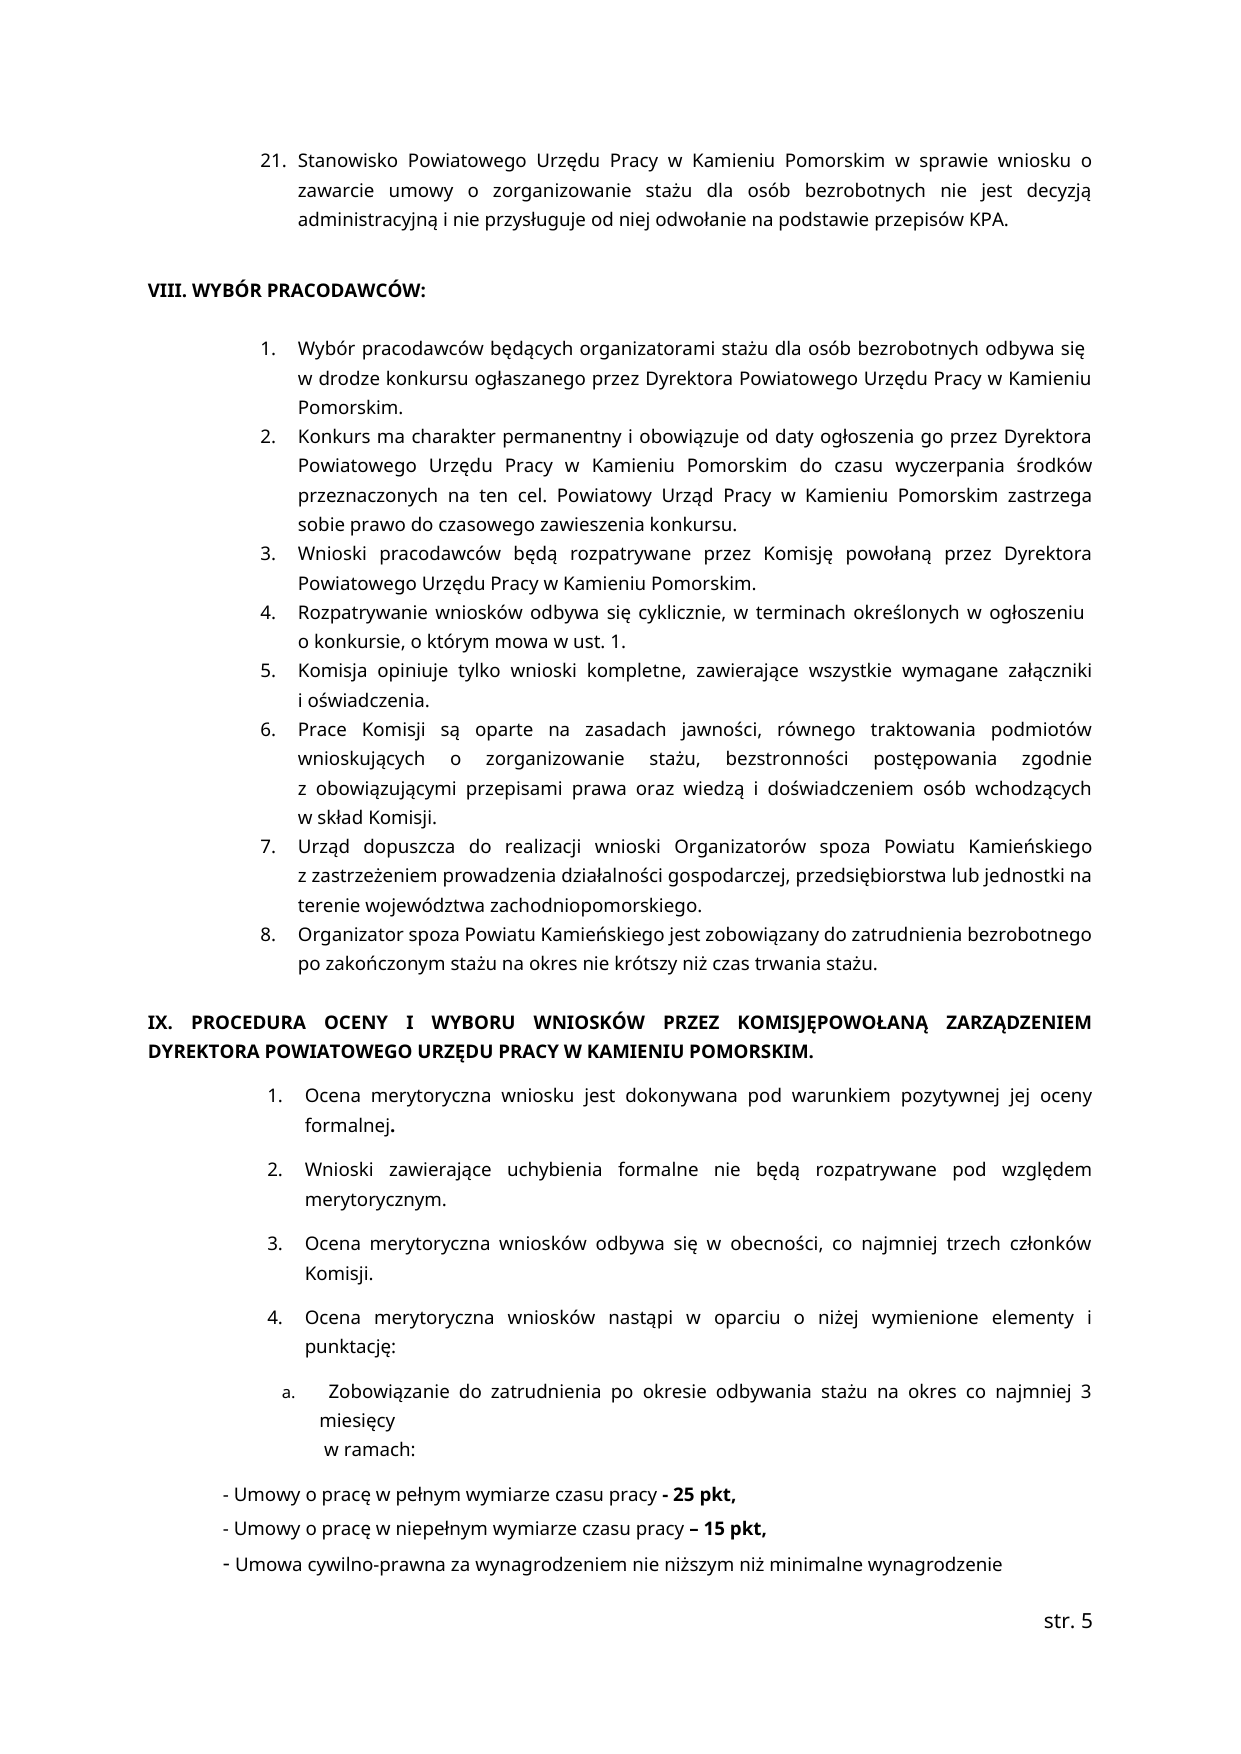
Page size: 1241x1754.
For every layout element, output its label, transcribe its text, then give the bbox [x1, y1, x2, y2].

list Urząd dopuszcza do realizacji wnioski Organizatorów spoza Powiatu Kamieńskiego z zastrzeżeniem prowadzenia działalności gospodarczej, przedsiębiorstwa lub jednostki na terenie województwa zachodniopomorskiego. [260, 833, 1093, 917]
list - Umowy o pracę w pełnym wymiarze czasu pracy - 25 pkt, [223, 1481, 1093, 1507]
text IX. PROCEDURA OCENY I WYBORU WNIOSKÓW PRZEZ KOMISJĘPOWOŁANĄ ZARZĄDZENIEM DYREKTORA POWIATOWEGO URZĘDU PRACY W KAMIENIU POMORSKIM. [148, 980, 1093, 1064]
list Komisja opiniuje tylko wnioski kompletne, zawierające wszystkie wymagane załączniki i oświadczenia. [260, 658, 1093, 712]
list Zobowiązanie do zatrudnienia po okresie odbywania stażu na okres co najmniej 3 miesięcy w ramach: [282, 1378, 1093, 1462]
list Ocena merytoryczna wniosków odbywa się w obecności, co najmniej trzech członków Komisji. [267, 1231, 1093, 1285]
list - Umowa cywilno-prawna za wynagrodzeniem nie niższym niż minimalne wynagrodzenie [223, 1549, 1093, 1577]
list Wybór pracodawców będących organizatorami stażu dla osób bezrobotnych odbywa się w drodze konkursu ogłaszanego przez Dyrektora Powiatowego Urzędu Pracy w Kamieniu Pomorskim. [260, 336, 1093, 420]
list Ocena merytoryczna wniosku jest dokonywana pod warunkiem pozytywnej jej oceny formalnej. [267, 1083, 1093, 1138]
list Konkurs ma charakter permanentny i obowiązuje od daty ogłoszenia go przez Dyrektora Powiatowego Urzędu Pracy w Kamieniu Pomorskim do czasu wyczerpania środków przeznaczonych na ten cel. Powiatowy Urząd Pracy w Kamieniu Pomorskim zastrzega sobie prawo do czasowego zawieszenia konkursu. [260, 423, 1093, 537]
list Rozpatrywanie wniosków odbywa się cyklicznie, w terminach określonych w ogłoszeniu o konkursie, o którym mowa w ust. 1. [260, 599, 1093, 654]
list Wnioski zawierające uchybienia formalne nie będą rozpatrywane pod względem merytorycznym. [267, 1157, 1093, 1211]
list Ocena merytoryczna wniosków nastąpi w oparciu o niżej wymienione elementy i punktację: [267, 1304, 1093, 1359]
text VIII. WYBÓR PRACODAWCÓW: [148, 277, 1093, 303]
list Stanowisko Powiatowego Urzędu Pracy w Kamieniu Pomorskim w sprawie wniosku o zawarcie umowy o zorganizowanie stażu dla osób bezrobotnych nie jest decyzją administracyjną i nie przysługuje od niej odwołanie na podstawie przepisów KPA. [260, 148, 1093, 232]
list Organizator spoza Powiatu Kamieńskiego jest zobowiązany do zatrudnienia bezrobotnego po zakończonym stażu na okres nie krótszy niż czas trwania stażu. [260, 921, 1093, 976]
list Wnioski pracodawców będą rozpatrywane przez Komisję powołaną przez Dyrektora Powiatowego Urzędu Pracy w Kamieniu Pomorskim. [260, 541, 1093, 595]
list - Umowy o pracę w niepełnym wymiarze czasu pracy – 15 pkt, [223, 1515, 1093, 1541]
list Prace Komisji są oparte na zasadach jawności, równego traktowania podmiotów wnioskujących o zorganizowanie stażu, bezstronności postępowania zgodnie z obowiązującymi przepisami prawa oraz wiedzą i doświadczeniem osób wchodzących w skład Komisji. [260, 716, 1093, 829]
